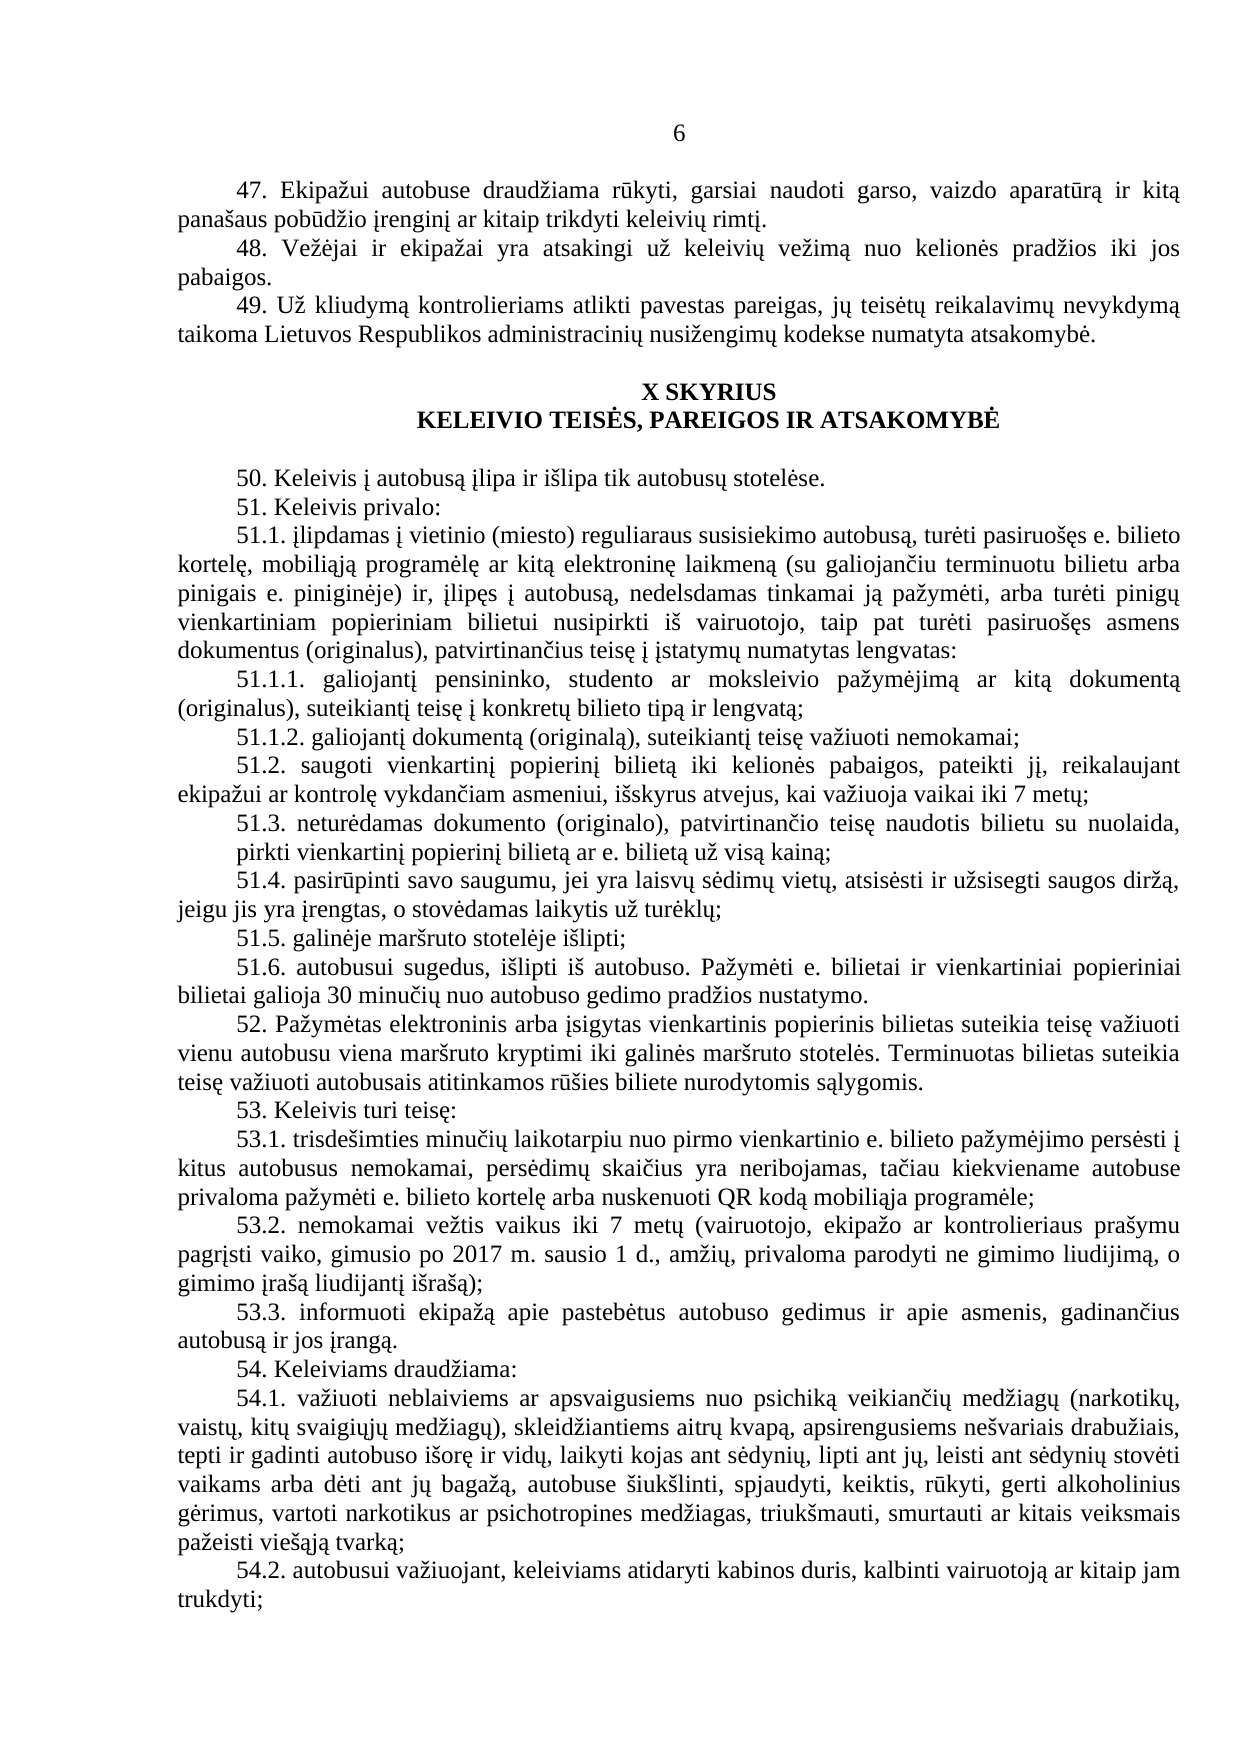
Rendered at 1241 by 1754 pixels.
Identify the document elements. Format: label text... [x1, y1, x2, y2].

text 51.6. autobusui sugedus, išlipti iš autobuso. Pažymėti e. bilietai ir vienkartiniai popieriniai bilietai galioja 30 minučių nuo autobuso gedimo pradžios nustatymo. [177, 952, 1181, 1009]
text 51.1.1. galiojantį pensininko, studento ar moksleivio pažymėjimą ar kitą dokumentą (originalus), suteikiantį teisę į konkretų bilieto tipą ir lengvatą; [177, 664, 1181, 722]
text 53.1. trisdešimties minučių laikotarpiu nuo pirmo vienkartinio e. bilieto pažymėjimo persėsti į kitus autobusus nemokamai, persėdimų skaičius yra neribojamas, tačiau kiekviename autobuse privaloma pažymėti e. bilieto kortelę arba nuskenuoti QR kodą mobiliąja programėle; [177, 1124, 1181, 1211]
text X SKYRIUS [177, 377, 1181, 406]
text 51.1.2. galiojantį dokumentą (originalą), suteikiantį teisę važiuoti nemokamai; [177, 722, 1181, 751]
text 53.2. nemokamai vežtis vaikus iki 7 metų (vairuotojo, ekipažo ar kontrolieriaus prašymu pagrįsti vaiko, gimusio po 2017 m. sausio 1 d., amžių, privaloma parodyti ne gimimo liudijimą, o gimimo įrašą liudijantį išrašą); [177, 1211, 1181, 1297]
text 50. Keleivis į autobusą įlipa ir išlipa tik autobusų stotelėse. [177, 463, 1181, 492]
text 53. Keleivis turi teisę: [177, 1096, 1181, 1124]
text 48. Vežėjai ir ekipažai yra atsakingi už keleivių vežimą nuo kelionės pradžios iki jos pabaigos. [177, 233, 1181, 291]
text 51.2. saugoti vienkartinį popierinį bilietą iki kelionės pabaigos, pateikti jį, reikalaujant ekipažui ar kontrolę vykdančiam asmeniui, išskyrus atvejus, kai važiuoja vaikai iki 7 metų; [177, 751, 1181, 808]
text 54.1. važiuoti neblaiviems ar apsvaigusiems nuo psichiką veikiančių medžiagų (narkotikų, vaistų, kitų svaigiųjų medžiagų), skleidžiantiems aitrų kvapą, apsirengusiems nešvariais drabužiais, tepti ir gadinti autobuso išorę ir vidų, laikyti kojas ant sėdynių, lipti ant jų, leisti ant sėdynių stovėti vaikams arba dėti ant jų bagažą, autobuse šiukšlinti, spjaudyti, keiktis, rūkyti, gerti alkoholinius gėrimus, vartoti narkotikus ar psichotropines medžiagas, triukšmauti, smurtauti ar kitais veiksmais pažeisti viešąją tvarką; [177, 1383, 1181, 1556]
text 51.3. neturėdamas dokumento (originalo), patvirtinančio teisę naudotis bilietu su nuolaida, pirkti vienkartinį popierinį bilietą ar e. bilietą už visą kainą; [236, 808, 1181, 866]
text 51.1. įlipdamas į vietinio (miesto) reguliaraus susisiekimo autobusą, turėti pasiruošęs e. bilieto kortelę, mobiliąją programėlę ar kitą elektroninę laikmeną (su galiojančiu terminuotu bilietu arba pinigais e. piniginėje) ir, įlipęs į autobusą, nedelsdamas tinkamai ją pažymėti, arba turėti pinigų vienkartiniam popieriniam bilietui nusipirkti iš vairuotojo, taip pat turėti pasiruošęs asmens dokumentus (originalus), patvirtinančius teisę į įstatymų numatytas lengvatas: [177, 521, 1181, 664]
text 52. Pažymėtas elektroninis arba įsigytas vienkartinis popierinis bilietas suteikia teisę važiuoti vienu autobusu viena maršruto kryptimi iki galinės maršruto stotelės. Terminuotas bilietas suteikia teisę važiuoti autobusais atitinkamos rūšies biliete nurodytomis sąlygomis. [177, 1009, 1181, 1096]
text 54.2. autobusui važiuojant, keleiviams atidaryti kabinos duris, kalbinti vairuotoją ar kitaip jam trukdyti; [177, 1556, 1181, 1613]
text 49. Už kliudymą kontrolieriams atlikti pavestas pareigas, jų teisėtų reikalavimų nevykdymą taikoma Lietuvos Respublikos administracinių nusižengimų kodekse numatyta atsakomybė. [177, 291, 1181, 348]
text 53.3. informuoti ekipažą apie pastebėtus autobuso gedimus ir apie asmenis, gadinančius autobusą ir jos įrangą. [177, 1297, 1181, 1354]
text 47. Ekipažui autobuse draudžiama rūkyti, garsiai naudoti garso, vaizdo aparatūrą ir kitą panašaus pobūdžio įrenginį ar kitaip trikdyti keleivių rimtį. [177, 176, 1181, 233]
text KELEIVIO TEISĖS, PAREIGOS IR ATSAKOMYBĖ [177, 406, 1181, 434]
text 54. Keleiviams draudžiama: [177, 1354, 1181, 1383]
text 51.5. galinėje maršruto stotelėje išlipti; [177, 923, 1181, 952]
text 51.4. pasirūpinti savo saugumu, jei yra laisvų sėdimų vietų, atsisėsti ir užsisegti saugos diržą, jeigu jis yra įrengtas, o stovėdamas laikytis už turėklų; [177, 866, 1181, 923]
text 51. Keleivis privalo: [177, 492, 1181, 521]
